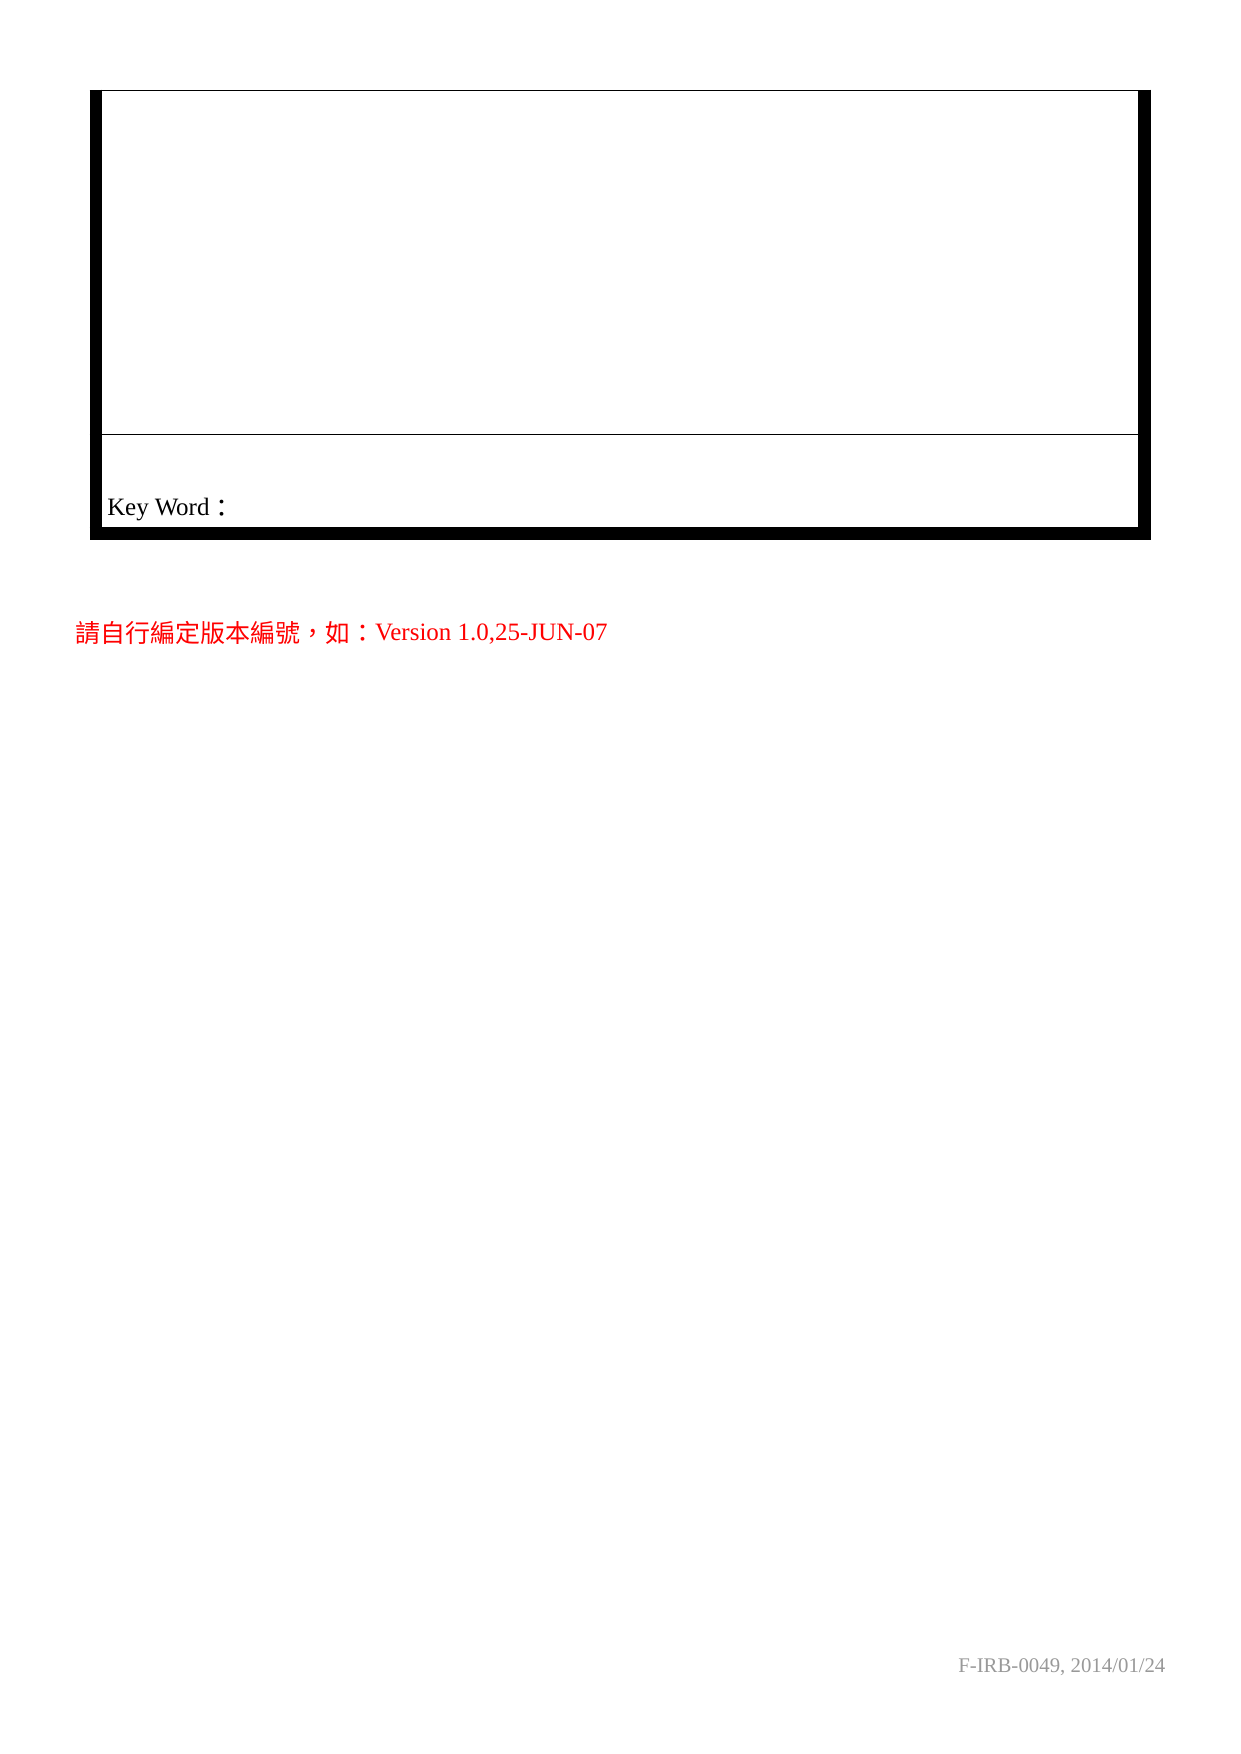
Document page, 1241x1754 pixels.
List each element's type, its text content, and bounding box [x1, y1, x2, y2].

table_cell [102, 91, 1138, 434]
table_cell Key Word： [102, 435, 1138, 527]
text 請自行編定版本編號，如：Version 1.0,25-JUN-07 [75, 589, 1165, 652]
